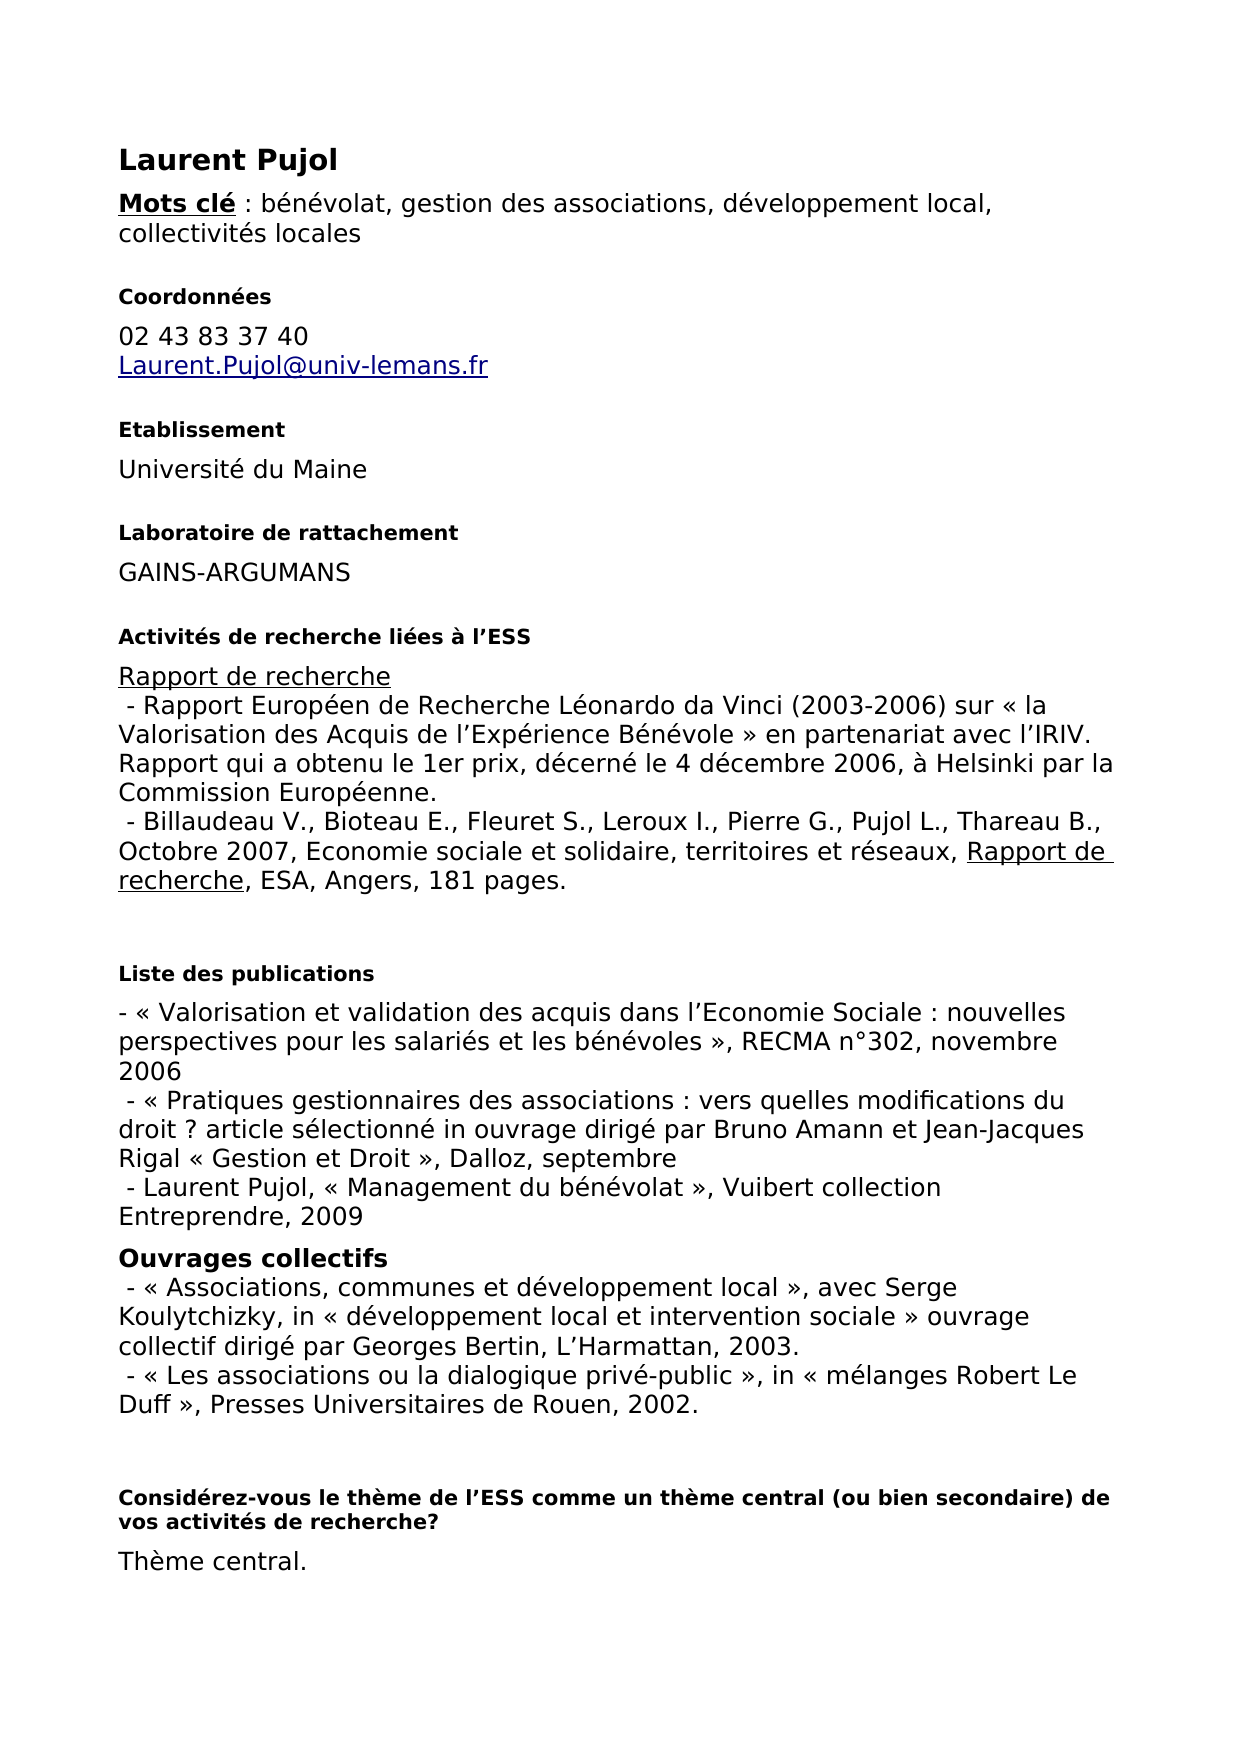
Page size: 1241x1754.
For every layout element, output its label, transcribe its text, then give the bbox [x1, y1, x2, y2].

text Université du Maine [118, 455, 1122, 484]
subtitle Laurent Pujol [118, 143, 1122, 177]
subtitle Considérez-vous le thème de l’ESS comme un thème central (ou bien secondaire) de vos activités de recherche? [118, 1486, 1122, 1534]
text Mots clé : bénévolat, gestion des associations, développement local, collectivités locales [118, 189, 1122, 248]
text 02 43 83 37 40 Laurent.Pujol@univ-lemans.fr [118, 322, 1122, 381]
subtitle Activités de recherche liées à l’ESS [118, 625, 1122, 649]
text Ouvrages collectifs - « Associations, communes et développement local », avec Serge Koulytchizky, in « développement local et intervention sociale » ouvrage collectif dirigé par Georges Bertin, L’Harmattan, 2003. - « Les associations ou la dialogique privé-public », in « mélanges Robert Le Duff », Presses Universitaires de Rouen, 2002. [118, 1244, 1122, 1448]
subtitle Coordonnées [118, 285, 1122, 310]
text Thème central. [118, 1547, 1122, 1576]
subtitle Liste des publications [118, 962, 1122, 986]
text - « Valorisation et validation des acquis dans l’Economie Sociale : nouvelles perspectives pour les salariés et les bénévoles », RECMA n°302, novembre 2006 - « Pratiques gestionnaires des associations : vers quelles modifications du droit ? article sélectionné in ouvrage dirigé par Bruno Amann et Jean-Jacques Rigal « Gestion et Droit », Dalloz, septembre - Laurent Pujol, « Management du bénévolat », Vuibert collection Entreprendre, 2009 [118, 998, 1122, 1232]
subtitle Laboratoire de rattachement [118, 521, 1122, 546]
text GAINS-ARGUMANS [118, 558, 1122, 587]
subtitle Etablissement [118, 418, 1122, 442]
text Rapport de recherche - Rapport Européen de Recherche Léonardo da Vinci (2003-2006) sur « la Valorisation des Acquis de l’Expérience Bénévole » en partenariat avec l’IRIV. Rapport qui a obtenu le 1er prix, décerné le 4 décembre 2006, à Helsinki par la Commission Européenne. - Billaudeau V., Bioteau E., Fleuret S., Leroux I., Pierre G., Pujol L., Thareau B., Octobre 2007, Economie sociale et solidaire, territoires et réseaux, Rapport de recherche, ESA, Angers, 181 pages. [118, 662, 1122, 924]
